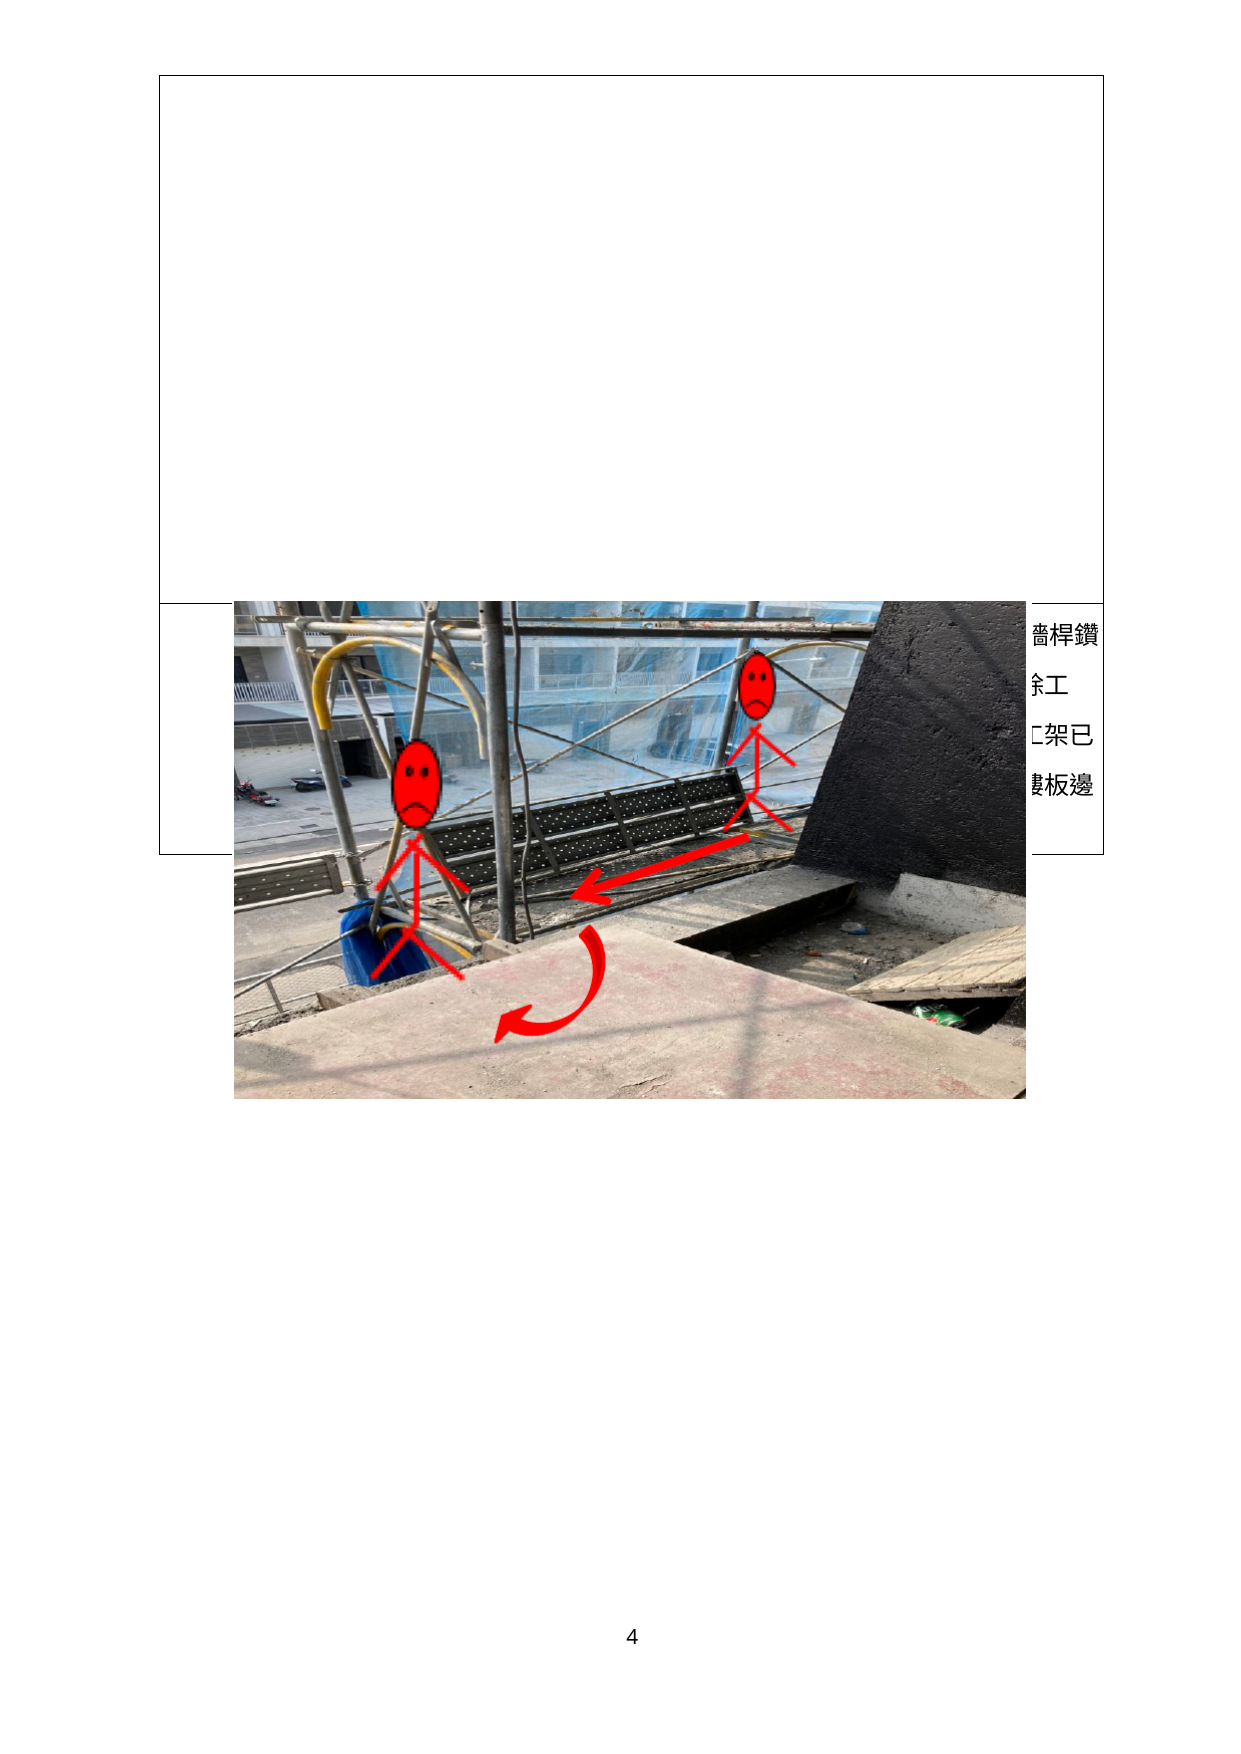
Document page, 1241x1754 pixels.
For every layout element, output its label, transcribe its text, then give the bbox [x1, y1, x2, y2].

table_cell 照片二：罹災者於吊料口西側施工架(第四層高)完成8個繫牆桿鑽孔後，攜帶電動起子工具前往吊料口東側繼續進行壁連座拆除工作，並由西邊往東邊於施工架上移動，走到吊料口處時因施工架已到盡頭，罹災者跨上3樓樓板，不慎由3樓板之吊料口處之樓板邊緣開口處墜落至地面。 [1032, 604, 1103, 854]
table_cell 說明 [160, 604, 232, 854]
table_header [160, 76, 1103, 603]
